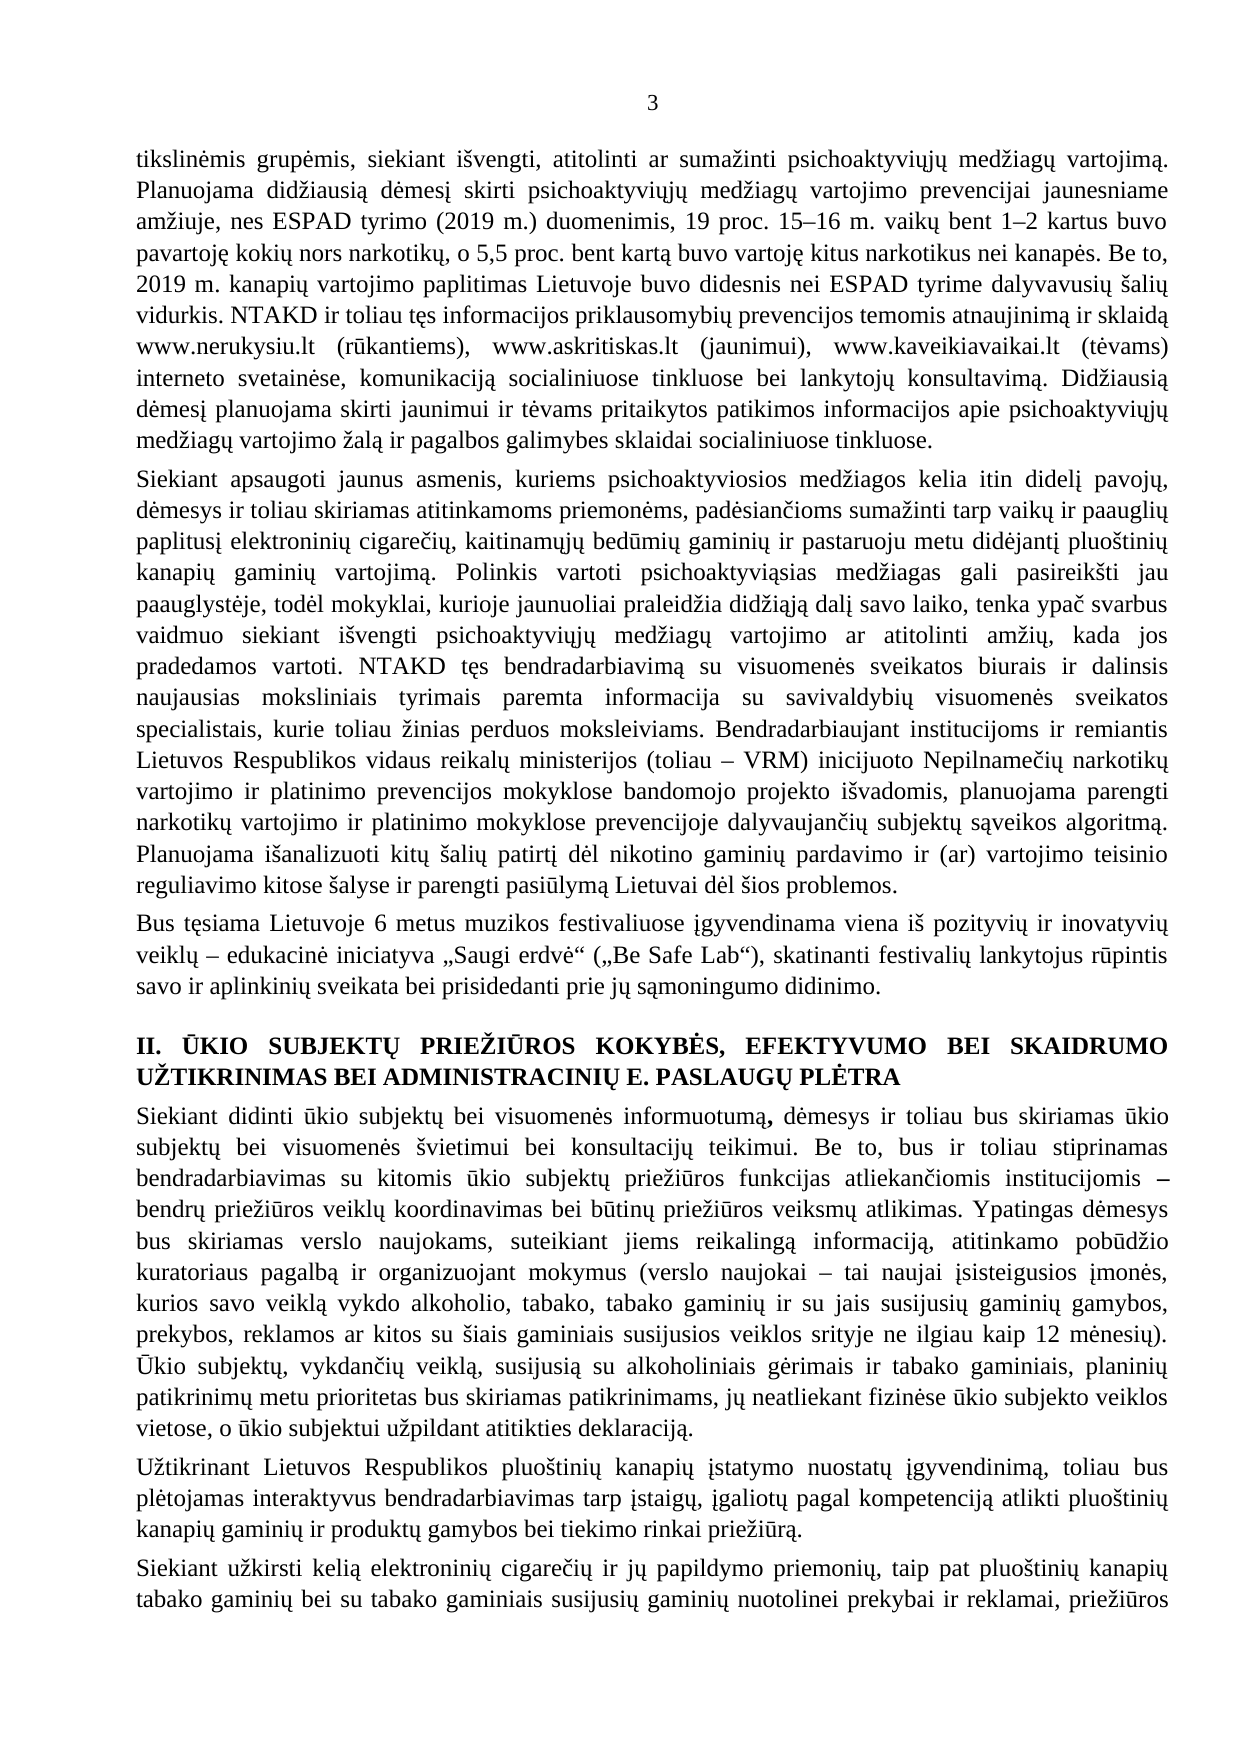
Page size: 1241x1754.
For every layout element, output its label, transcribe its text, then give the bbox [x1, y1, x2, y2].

text Siekiant užkirsti kelią elektroninių cigarečių ir jų papildymo priemonių, taip pat pluoštinių kanapių tabako gaminių bei su tabako gaminiais susijusių gaminių nuotolinei prekybai ir reklamai, priežiūros [136, 1550, 1169, 1613]
text Siekiant apsaugoti jaunus asmenis, kuriems psichoaktyviosios medžiagos kelia itin didelį pavojų, dėmesys ir toliau skiriamas atitinkamoms priemonėms, padėsiančioms sumažinti tarp vaikų ir paauglių paplitusį elektroninių cigarečių, kaitinamųjų bedūmių gaminių ir pastaruoju metu didėjantį pluoštinių kanapių gaminių vartojimą. Polinkis vartoti psichoaktyviąsias medžiagas gali pasireikšti jau paauglystėje, todėl mokyklai, kurioje jaunuoliai praleidžia didžiąją dalį savo laiko, tenka ypač svarbus vaidmuo siekiant išvengti psichoaktyviųjų medžiagų vartojimo ar atitolinti amžių, kada jos pradedamos vartoti. NTAKD tęs bendradarbiavimą su visuomenės sveikatos biurais ir dalinsis naujausias moksliniais tyrimais paremta informacija su savivaldybių visuomenės sveikatos specialistais, kurie toliau žinias perduos moksleiviams. Bendradarbiaujant institucijoms ir remiantis Lietuvos Respublikos vidaus reikalų ministerijos (toliau – VRM) inicijuoto Nepilnamečių narkotikų vartojimo ir platinimo prevencijos mokyklose bandomojo projekto išvadomis, planuojama parengti narkotikų vartojimo ir platinimo mokyklose prevencijoje dalyvaujančių subjektų sąveikos algoritmą. Planuojama išanalizuoti kitų šalių patirtį dėl nikotino gaminių pardavimo ir (ar) vartojimo teisinio reguliavimo kitose šalyse ir parengti pasiūlymą Lietuvai dėl šios problemos. [136, 461, 1169, 899]
text II. ŪKIO SUBJEKTŲ PRIEŽIŪROS KOKYBĖS, EFEKTYVUMO BEI SKAIDRUMO UŽTIKRINIMAS BEI ADMINISTRACINIŲ E. PASLAUGŲ PLĖTRA [136, 1028, 1169, 1091]
text Užtikrinant Lietuvos Respublikos pluoštinių kanapių įstatymo nuostatų įgyvendinimą, toliau bus plėtojamas interaktyvus bendradarbiavimas tarp įstaigų, įgaliotų pagal kompetenciją atlikti pluoštinių kanapių gaminių ir produktų gamybos bei tiekimo rinkai priežiūrą. [136, 1449, 1169, 1543]
text Siekiant didinti ūkio subjektų bei visuomenės informuotumą, dėmesys ir toliau bus skiriamas ūkio subjektų bei visuomenės švietimui bei konsultacijų teikimui. Be to, bus ir toliau stiprinamas bendradarbiavimas su kitomis ūkio subjektų priežiūros funkcijas atliekančiomis institucijomis – bendrų priežiūros veiklų koordinavimas bei būtinų priežiūros veiksmų atlikimas. Ypatingas dėmesys bus skiriamas verslo naujokams, suteikiant jiems reikalingą informaciją, atitinkamo pobūdžio kuratoriaus pagalbą ir organizuojant mokymus (verslo naujokai – tai naujai įsisteigusios įmonės, kurios savo veiklą vykdo alkoholio, tabako, tabako gaminių ir su jais susijusių gaminių gamybos, prekybos, reklamos ar kitos su šiais gaminiais susijusios veiklos srityje ne ilgiau kaip 12 mėnesių). Ūkio subjektų, vykdančių veiklą, susijusią su alkoholiniais gėrimais ir tabako gaminiais, planinių patikrinimų metu prioritetas bus skiriamas patikrinimams, jų neatliekant fizinėse ūkio subjekto veiklos vietose, o ūkio subjektui užpildant atitikties deklaraciją. [136, 1098, 1169, 1442]
text tikslinėmis grupėmis, siekiant išvengti, atitolinti ar sumažinti psichoaktyviųjų medžiagų vartojimą. Planuojama didžiausią dėmesį skirti psichoaktyviųjų medžiagų vartojimo prevencijai jaunesniame amžiuje, nes ESPAD tyrimo (2019 m.) duomenimis, 19 proc. 15–16 m. vaikų bent 1–2 kartus buvo pavartoję kokių nors narkotikų, o 5,5 proc. bent kartą buvo vartoję kitus narkotikus nei kanapės. Be to, 2019 m. kanapių vartojimo paplitimas Lietuvoje buvo didesnis nei ESPAD tyrime dalyvavusių šalių vidurkis. NTAKD ir toliau tęs informacijos priklausomybių prevencijos temomis atnaujinimą ir sklaidą www.nerukysiu.lt (rūkantiems), www.askritiskas.lt (jaunimui), www.kaveikiavaikai.lt (tėvams) interneto svetainėse, komunikaciją socialiniuose tinkluose bei lankytojų konsultavimą. Didžiausią dėmesį planuojama skirti jaunimui ir tėvams pritaikytos patikimos informacijos apie psichoaktyviųjų medžiagų vartojimo žalą ir pagalbos galimybes sklaidai socialiniuose tinkluose. [136, 141, 1169, 454]
text Bus tęsiama Lietuvoje 6 metus muzikos festivaliuose įgyvendinama viena iš pozityvių ir inovatyvių veiklų – edukacinė iniciatyva „Saugi erdvė“ („Be Safe Lab“), skatinanti festivalių lankytojus rūpintis savo ir aplinkinių sveikata bei prisidedanti prie jų sąmoningumo didinimo. [136, 906, 1169, 1000]
